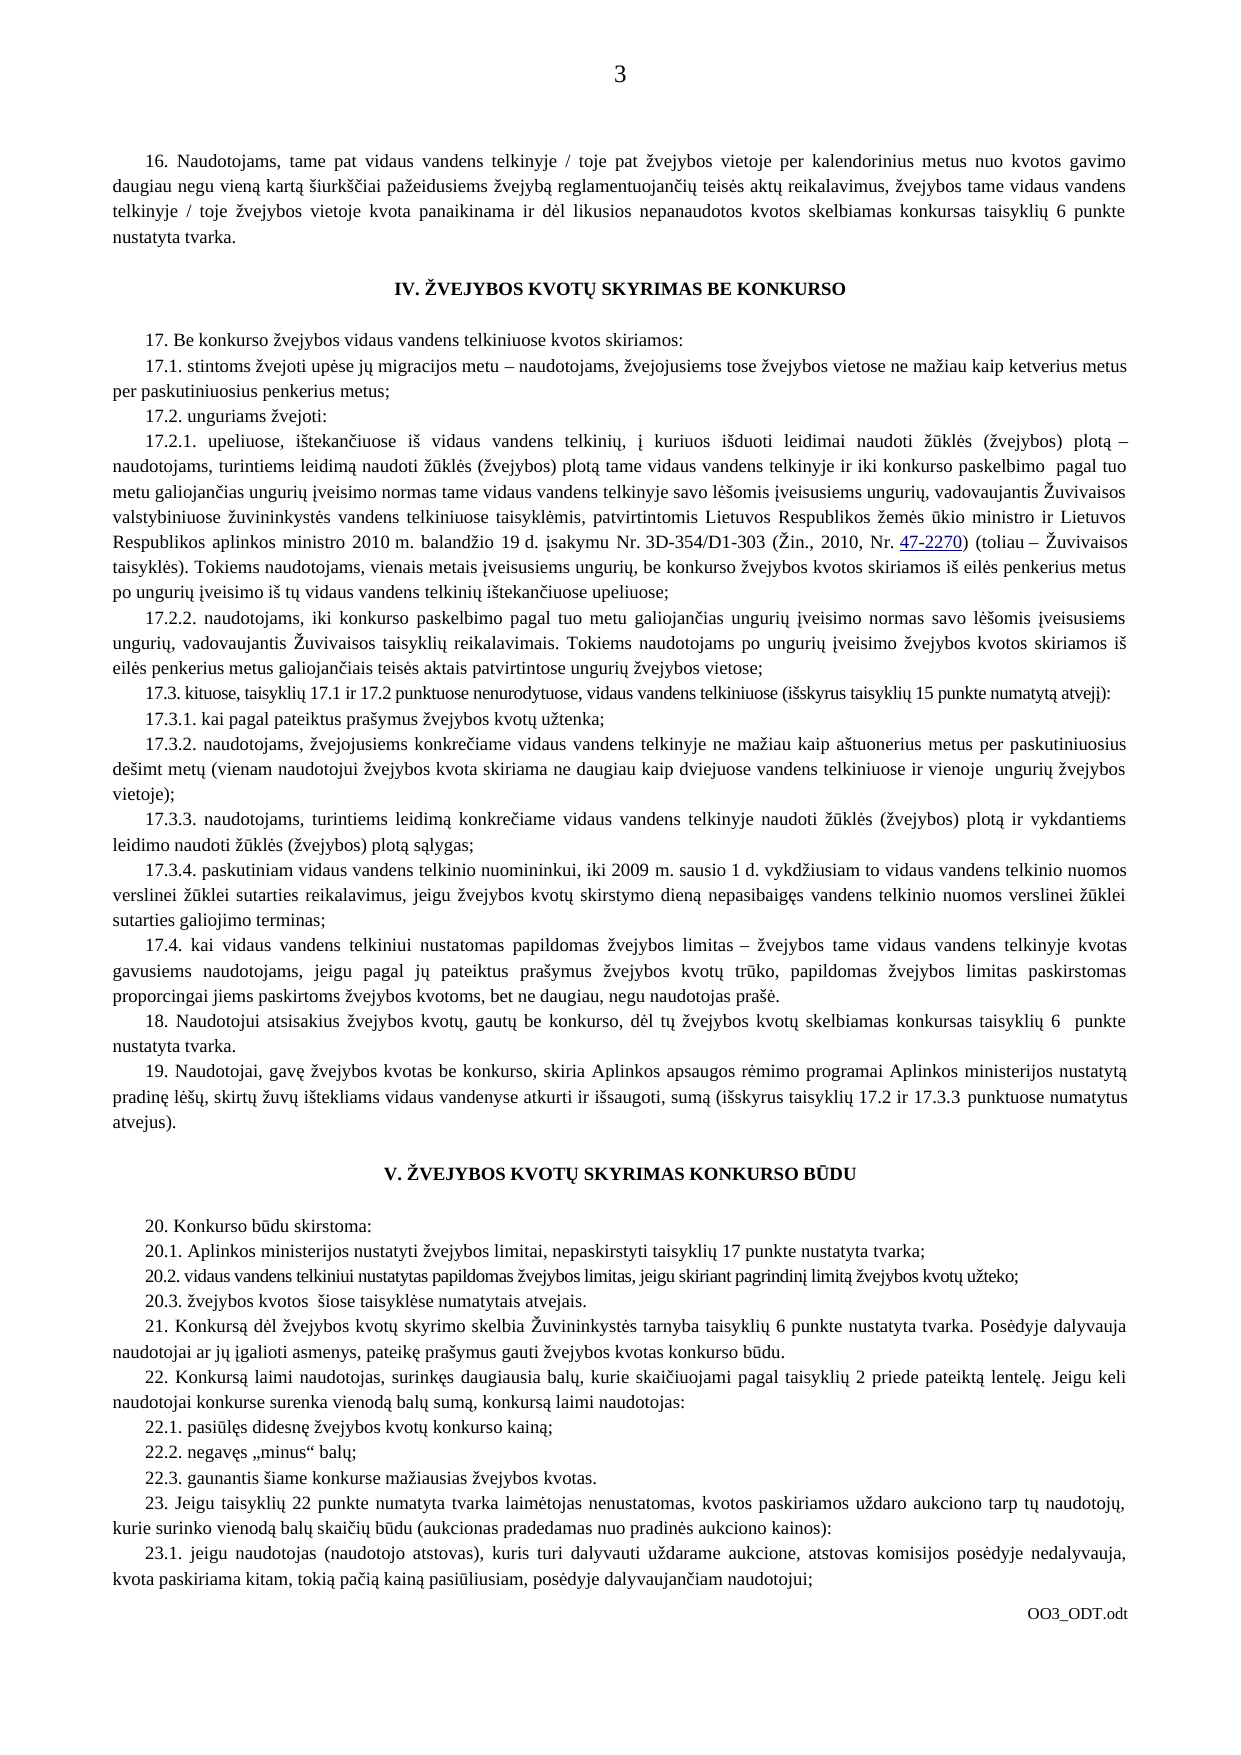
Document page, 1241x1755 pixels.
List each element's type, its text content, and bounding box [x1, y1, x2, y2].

text 18. Naudotojui atsisakius žvejybos kvotų, gautų be konkurso, dėl tų žvejybos kvotų skelbiamas konkursas taisyklių 6 punkte nustatyta tvarka. [112, 1010, 1128, 1057]
text 17. Be konkurso žvejybos vidaus vandens telkiniuose kvotos skiriamos: [112, 329, 1128, 351]
text 22.1. pasiūlęs didesnę žvejybos kvotų konkurso kainą; [112, 1416, 1128, 1438]
text 17.2.2. naudotojams, iki konkurso paskelbimo pagal tuo metu galiojančias ungurių įveisimo normas savo lėšomis įveisusiems ungurių, vadovaujantis Žuvivaisos taisyklių reikalavimais. Tokiems naudotojams po ungurių įveisimo žvejybos kvotos skiriamos iš eilės penkerius metus galiojančiais teisės aktais patvirtintose ungurių žvejybos vietose; [112, 607, 1128, 679]
text 20.2. vidaus vandens telkiniui nustatytas papildomas žvejybos limitas, jeigu skiriant pagrindinį limitą žvejybos kvotų užteko; [112, 1265, 1128, 1287]
text V. Žvejybos KVOTŲ skyrimas konkurso būdu [112, 1163, 1128, 1184]
text 22.3. gaunantis šiame konkurse mažiausias žvejybos kvotas. [112, 1467, 1128, 1488]
text 17.3.2. naudotojams, žvejojusiems konkrečiame vidaus vandens telkinyje ne mažiau kaip aštuonerius metus per paskutiniuosius dešimt metų (vienam naudotojui žvejybos kvota skiriama ne daugiau kaip dviejuose vandens telkiniuose ir vienoje ungurių žvejybos vietoje); [112, 733, 1128, 805]
text 16. Naudotojams, tame pat vidaus vandens telkinyje / toje pat žvejybos vietoje per kalendorinius metus nuo kvotos gavimo daugiau negu vieną kartą šiurkščiai pažeidusiems žvejybą reglamentuojančių teisės aktų reikalavimus, žvejybos tame vidaus vandens telkinyje / toje žvejybos vietoje kvota panaikinama ir dėl likusios nepanaudotos kvotos skelbiamas konkursas taisyklių 6 punkte nustatyta tvarka. [112, 150, 1128, 247]
text 17.2.1. upeliuose, ištekančiuose iš vidaus vandens telkinių, į kuriuos išduoti leidimai naudoti žūklės (žvejybos) plotą – naudotojams, turintiems leidimą naudoti žūklės (žvejybos) plotą tame vidaus vandens telkinyje ir iki konkurso paskelbimo pagal tuo metu galiojančias ungurių įveisimo normas tame vidaus vandens telkinyje savo lėšomis įveisusiems ungurių, vadovaujantis Žuvivaisos valstybiniuose žuvininkystės vandens telkiniuose taisyklėmis, patvirtintomis Lietuvos Respublikos žemės ūkio ministro ir Lietuvos Respublikos aplinkos ministro 2010 m. balandžio 19 d. įsakymu Nr. 3D-354/D1-303 (Žin., 2010, Nr. 47-2270) (toliau – Žuvivaisos taisyklės). Tokiems naudotojams, vienais metais įveisusiems ungurių, be konkurso žvejybos kvotos skiriamos iš eilės penkerius metus po ungurių įveisimo iš tų vidaus vandens telkinių ištekančiuose upeliuose; [112, 430, 1128, 603]
text 21. Konkursą dėl žvejybos kvotų skyrimo skelbia Žuvininkystės tarnyba taisyklių 6 punkte nustatyta tvarka. Posėdyje dalyvauja naudotojai ar jų įgalioti asmenys, pateikę prašymus gauti žvejybos kvotas konkurso būdu. [112, 1315, 1128, 1362]
text 17.3.1. kai pagal pateiktus prašymus žvejybos kvotų užtenka; [112, 707, 1128, 729]
text 22. Konkursą laimi naudotojas, surinkęs daugiausia balų, kurie skaičiuojami pagal taisyklių 2 priede pateiktą lentelę. Jeigu keli naudotojai konkurse surenka vienodą balų sumą, konkursą laimi naudotojas: [112, 1366, 1128, 1413]
text 17.2. unguriams žvejoti: [112, 405, 1128, 427]
text 20.3. žvejybos kvotos šiose taisyklėse numatytais atvejais. [112, 1290, 1128, 1312]
text 17.3. kituose, taisyklių 17.1 ir 17.2 punktuose nenurodytuose, vidaus vandens telkiniuose (išskyrus taisyklių 15 punkte numatytą atvejį): [112, 682, 1128, 704]
text 20. Konkurso būdu skirstoma: [112, 1214, 1128, 1236]
text IV. Žvejybos KVOTŲ skyrimas be konkurso [112, 277, 1128, 299]
text 17.1. stintoms žvejoti upėse jų migracijos metu – naudotojams, žvejojusiems tose žvejybos vietose ne mažiau kaip ketverius metus per paskutiniuosius penkerius metus; [112, 354, 1128, 401]
text 17.3.3. naudotojams, turintiems leidimą konkrečiame vidaus vandens telkinyje naudoti žūklės (žvejybos) plotą ir vykdantiems leidimo naudoti žūklės (žvejybos) plotą sąlygas; [112, 808, 1128, 855]
text 17.4. kai vidaus vandens telkiniui nustatomas papildomas žvejybos limitas – žvejybos tame vidaus vandens telkinyje kvotas gavusiems naudotojams, jeigu pagal jų pateiktus prašymus žvejybos kvotų trūko, papildomas žvejybos limitas paskirstomas proporcingai jiems paskirtoms žvejybos kvotoms, bet ne daugiau, negu naudotojas prašė. [112, 934, 1128, 1006]
text 23. Jeigu taisyklių 22 punkte numatyta tvarka laimėtojas nenustatomas, kvotos paskiriamos uždaro aukciono tarp tų naudotojų, kurie surinko vienodą balų skaičių būdu (aukcionas pradedamas nuo pradinės aukciono kainos): [112, 1492, 1128, 1539]
text 19. Naudotojai, gavę žvejybos kvotas be konkurso, skiria Aplinkos apsaugos rėmimo programai Aplinkos ministerijos nustatytą pradinę lėšų, skirtų žuvų ištekliams vidaus vandenyse atkurti ir išsaugoti, sumą (išskyrus taisyklių 17.2 ir 17.3.3 punktuose numatytus atvejus). [112, 1060, 1128, 1132]
text 17.3.4. paskutiniam vidaus vandens telkinio nuomininkui, iki 2009 m. sausio 1 d. vykdžiusiam to vidaus vandens telkinio nuomos verslinei žūklei sutarties reikalavimus, jeigu žvejybos kvotų skirstymo dieną nepasibaigęs vandens telkinio nuomos verslinei žūklei sutarties galiojimo terminas; [112, 859, 1128, 931]
text 20.1. Aplinkos ministerijos nustatyti žvejybos limitai, nepaskirstyti taisyklių 17 punkte nustatyta tvarka; [112, 1240, 1128, 1261]
text 22.2. negavęs „minus“ balų; [112, 1441, 1128, 1463]
text 23.1. jeigu naudotojas (naudotojo atstovas), kuris turi dalyvauti uždarame aukcione, atstovas komisijos posėdyje nedalyvauja, kvota paskiriama kitam, tokią pačią kainą pasiūliusiam, posėdyje dalyvaujančiam naudotojui; [112, 1542, 1128, 1589]
